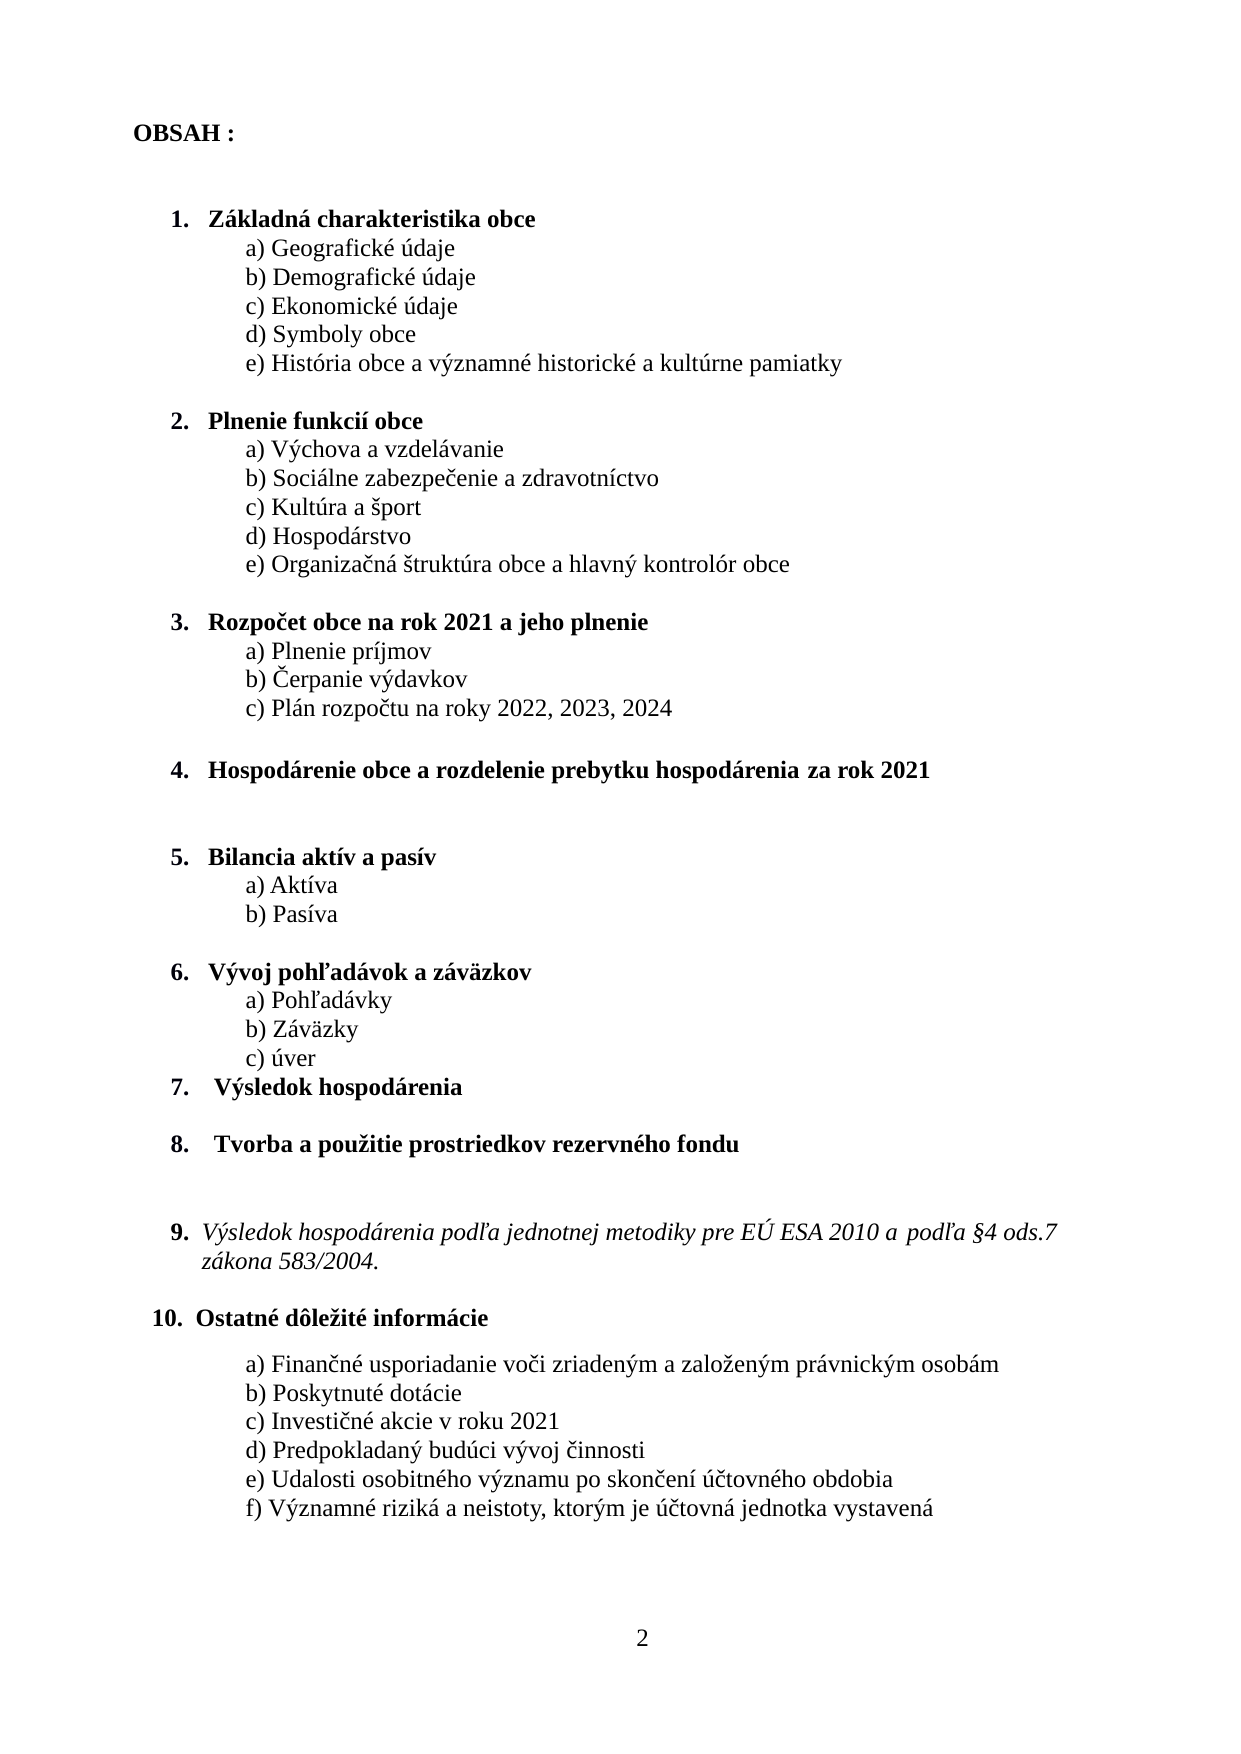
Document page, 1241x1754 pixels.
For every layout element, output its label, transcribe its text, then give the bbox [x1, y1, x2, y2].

text d) Predpokladaný budúci vývoj činnosti [245, 1435, 1152, 1464]
list Vývoj pohľadávok a záväzkov [170, 957, 1152, 986]
text f) Významné riziká a neistoty, ktorým je účtovná jednotka vystavená [133, 1493, 1152, 1521]
text 9. Výsledok hospodárenia podľa jednotnej metodiky pre EÚ ESA 2010 a podľa §4 ods.7 [133, 1217, 1152, 1246]
text a) Finančné usporiadanie voči zriadeným a založeným právnickým osobám [245, 1349, 1152, 1378]
text a) Pohľadávky [245, 986, 1152, 1014]
text 10. Ostatné dôležité informácie [133, 1303, 1152, 1332]
text c) úver [245, 1043, 1152, 1072]
text zákona 583/2004. [133, 1246, 1152, 1275]
text b) Čerpanie výdavkov [245, 664, 1152, 693]
list Plnenie funkcií obce [170, 406, 1152, 434]
text b) Sociálne zabezpečenie a zdravotníctvo [245, 463, 1152, 492]
text d) Hospodárstvo [245, 521, 1152, 549]
text a) Aktíva [245, 871, 1152, 899]
text e) Organizačná štruktúra obce a hlavný kontrolór obce [245, 549, 1152, 578]
list Tvorba a použitie prostriedkov rezervného fondu [170, 1129, 1152, 1158]
list Bilancia aktív a pasív [170, 842, 1152, 871]
text c) Investičné akcie v roku 2021 [245, 1406, 1152, 1435]
text a) Plnenie príjmov [245, 636, 1152, 664]
text b) Poskytnuté dotácie [245, 1378, 1152, 1406]
list Výsledok hospodárenia [170, 1072, 1152, 1101]
text OBSAH : [133, 118, 1152, 147]
text a) Výchova a vzdelávanie [245, 434, 1152, 463]
text b) Záväzky [245, 1014, 1152, 1043]
text c) Ekonomické údaje [245, 291, 1152, 319]
text d) Symboly obce [245, 319, 1152, 348]
text e) Udalosti osobitného významu po skončení účtovného obdobia [245, 1464, 1152, 1493]
list Hospodárenie obce a rozdelenie prebytku hospodárenia za rok 2021 [170, 751, 1152, 784]
text c) Plán rozpočtu na roky 2022, 2023, 2024 [245, 693, 1152, 722]
text b) Pasíva [245, 899, 1152, 928]
text b) Demografické údaje [245, 262, 1152, 291]
list Základná charakteristika obce [170, 204, 1152, 233]
text e) História obce a významné historické a kultúrne pamiatky [245, 348, 1152, 377]
text c) Kultúra a šport [245, 492, 1152, 521]
list Rozpočet obce na rok 2021 a jeho plnenie [170, 607, 1152, 636]
text a) Geografické údaje [245, 233, 1152, 262]
